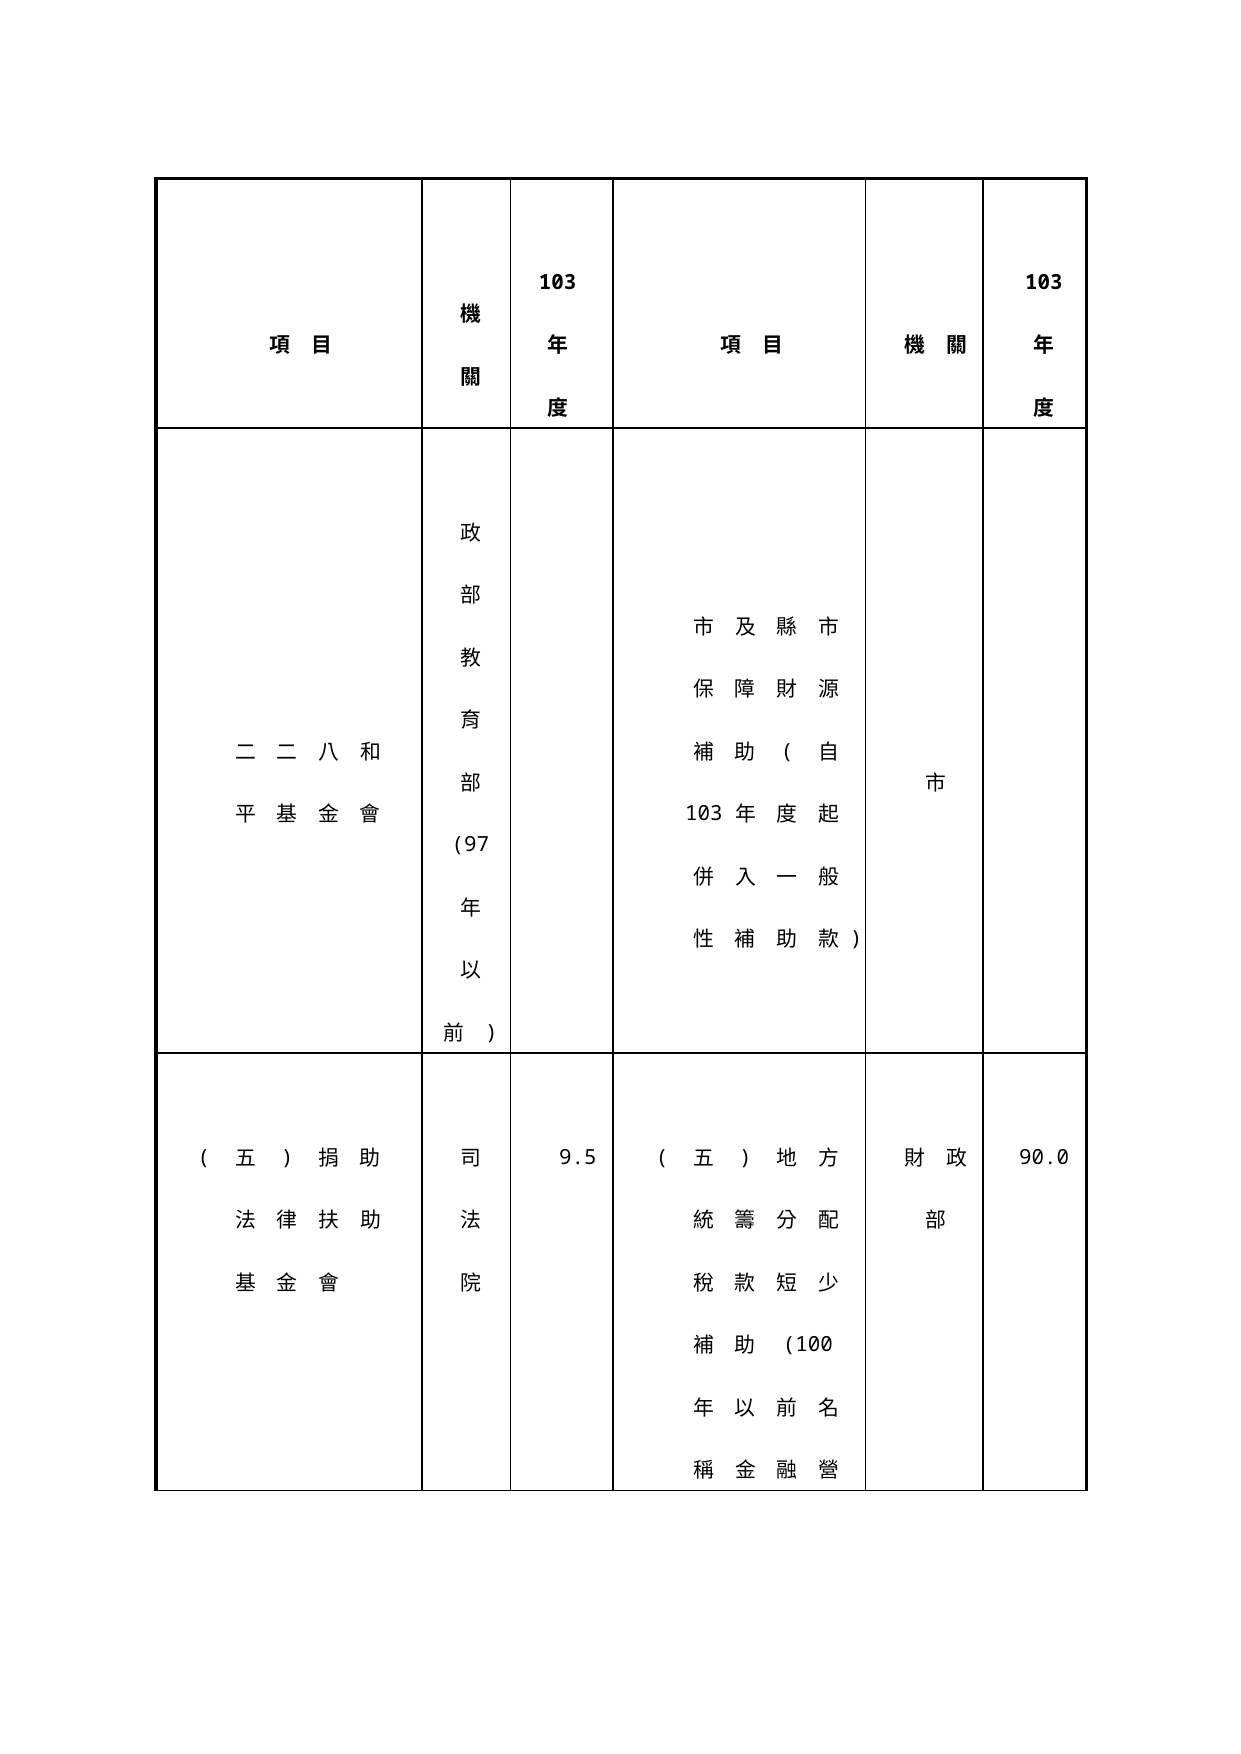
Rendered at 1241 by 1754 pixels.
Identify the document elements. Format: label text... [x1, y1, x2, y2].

table_header 項目 [158, 180, 421, 427]
table_cell [984, 429, 1085, 1052]
table_cell 政部 教育部(97年以前) [423, 429, 510, 1052]
table_header 機關 [423, 180, 510, 427]
table_cell 90.0 [984, 1054, 1085, 1490]
table_header 103年度 [511, 180, 612, 427]
table_cell (五)地方統籌分配稅款短少補助(100年以前名稱金融營 [614, 1054, 865, 1490]
table_cell [511, 429, 612, 1052]
table_cell (五)捐助法律扶助基金會 [158, 1054, 421, 1490]
table_cell 市 [866, 429, 982, 1052]
table_header 機關 [866, 180, 982, 427]
table_cell 二二八和平基金會 [158, 429, 421, 1052]
table_cell 財政部 [866, 1054, 982, 1490]
table_cell 9.5 [511, 1054, 612, 1490]
table_header 項目 [614, 180, 865, 427]
table_cell 市及縣市保障財源補助(自103年度起併入一般性補助款) [614, 429, 865, 1052]
table_cell 司法院 [423, 1054, 510, 1490]
table_header 103年度 [984, 180, 1085, 427]
